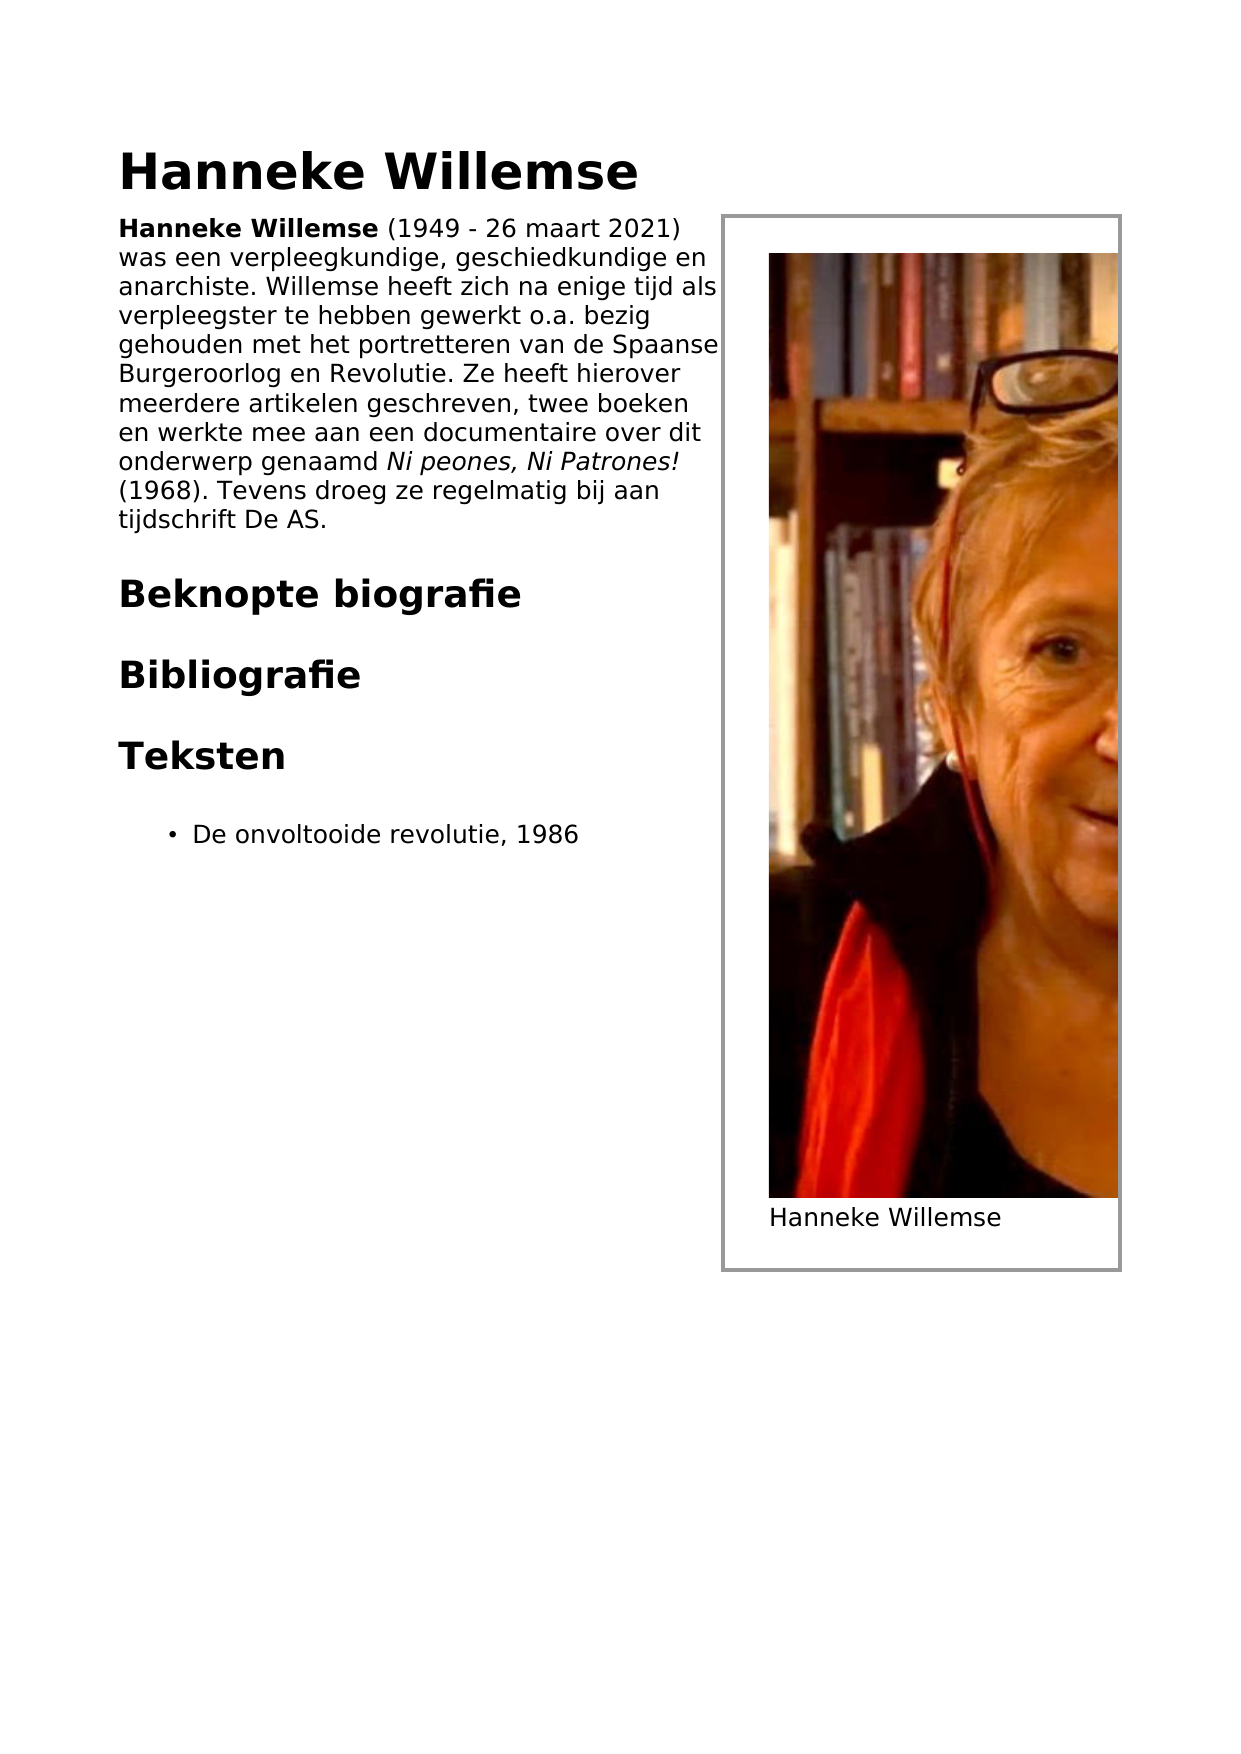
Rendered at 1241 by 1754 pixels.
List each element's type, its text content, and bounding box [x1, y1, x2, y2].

subtitle Teksten [118, 734, 721, 778]
subtitle Bibliografie [118, 653, 721, 697]
text [725, 218, 734, 1268]
table_header Hanneke Willemse [734, 218, 1118, 1268]
text Hanneke Willemse (1949 - 26 maart 2021) was een verpleegkundige, geschiedkundige en anarchiste. Willemse heeft zich na enige tijd als verpleegster te hebben gewerkt o.a. bezig gehouden met het portretteren van de Spaanse Burgeroorlog en Revolutie. Ze heeft hierover meerdere artikelen geschreven, twee boeken en werkte mee aan een documentaire over dit onderwerp genaamd Ni peones, Ni Patrones! (1968). Tevens droeg ze regelmatig bij aan tijdschrift De AS. [118, 214, 721, 535]
picture [768, 253, 1118, 1198]
list De onvoltooide revolutie, 1986 [177, 820, 721, 849]
subtitle Hanneke Willemse [118, 143, 1122, 201]
subtitle Beknopte biografie [118, 572, 721, 616]
